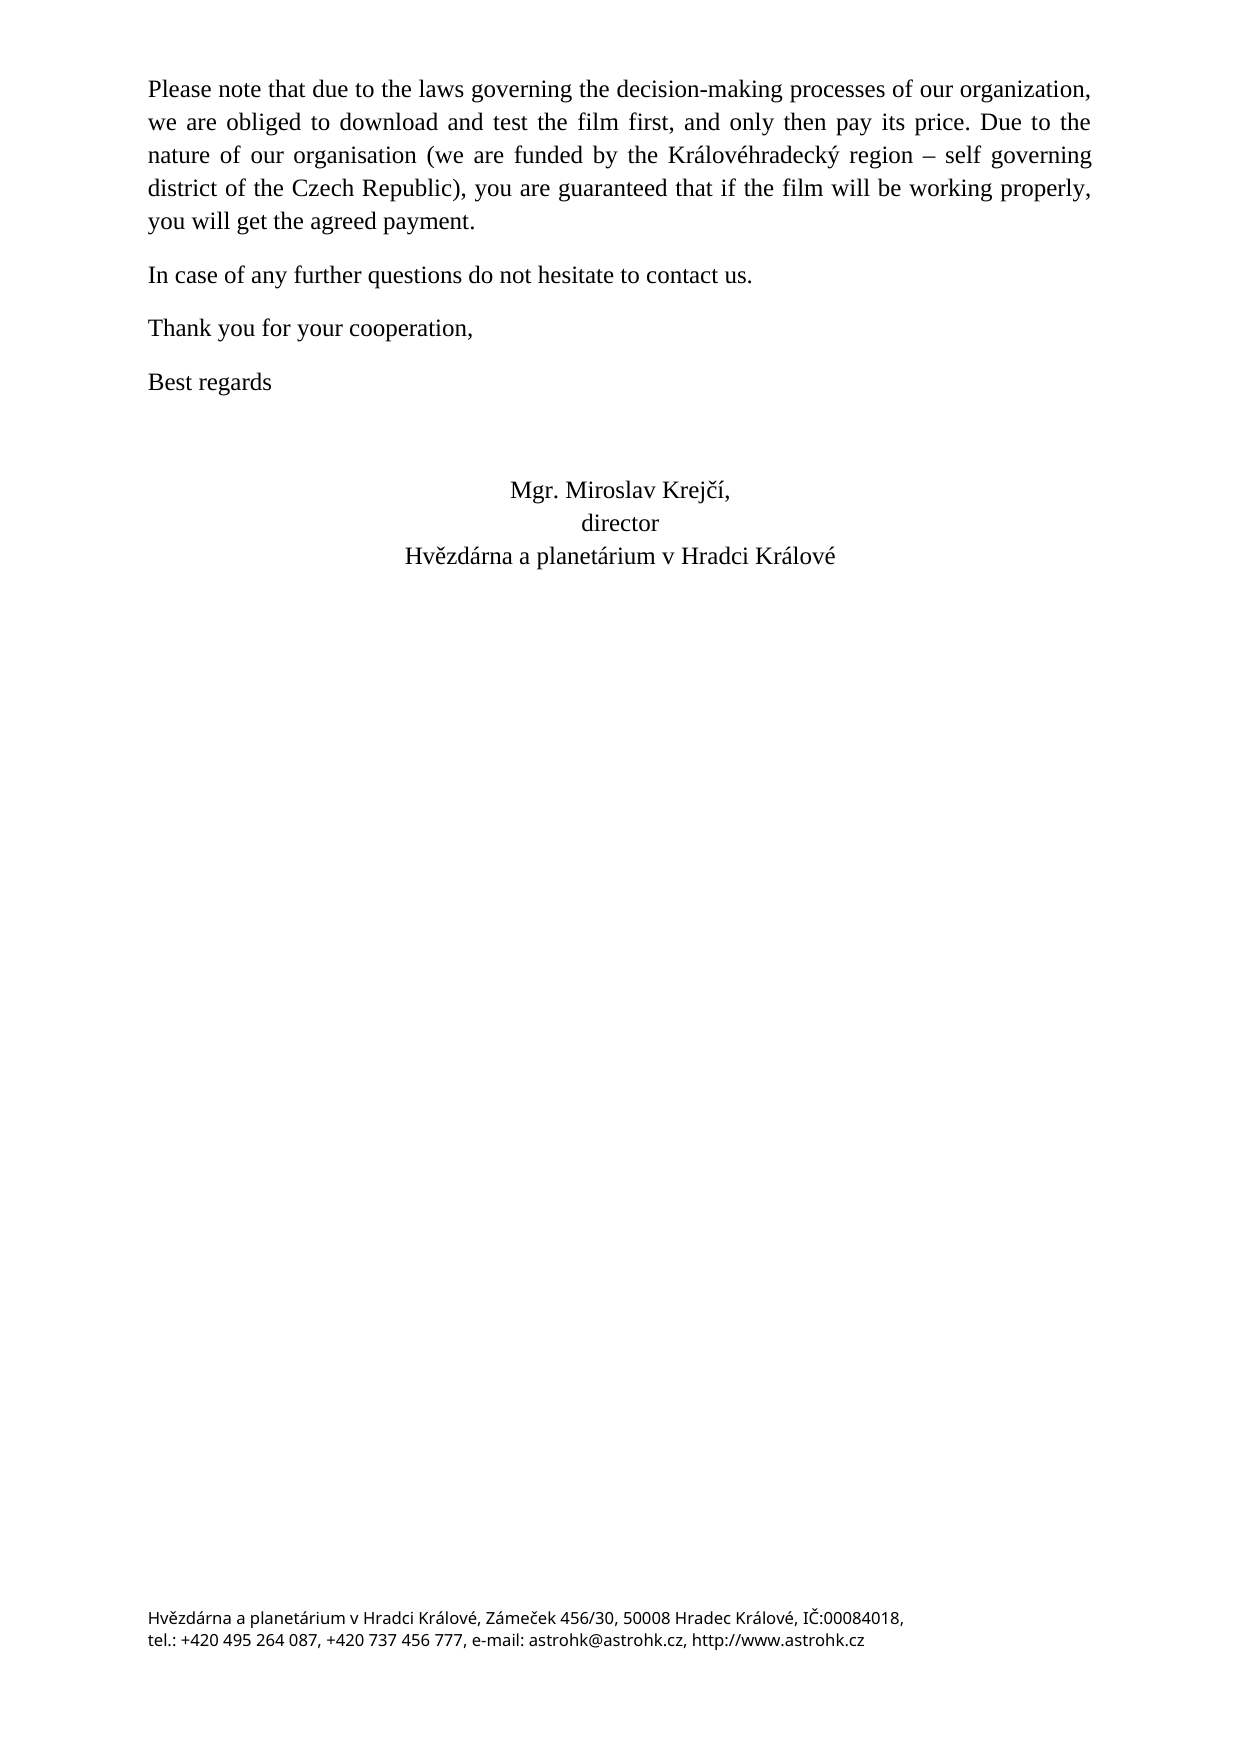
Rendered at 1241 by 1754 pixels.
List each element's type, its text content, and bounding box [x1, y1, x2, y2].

text In case of any further questions do not hesitate to contact us. [148, 260, 1093, 288]
text director [148, 508, 1093, 537]
text Best regards [148, 367, 1093, 396]
text Hvězdárna a planetárium v Hradci Králové [148, 541, 1093, 570]
text Mgr. Miroslav Krejčí, [148, 475, 1093, 504]
text Please note that due to the laws governing the decision-making processes of our organization, we are obliged to download and test the film first, and only then pay its price. Due to the nature of our organisation (we are funded by the Královéhradecký region – self governing district of the Czech Republic), you are guaranteed that if the film will be working properly, you will get the agreed payment. [148, 74, 1093, 234]
text Thank you for your cooperation, [148, 313, 1093, 342]
